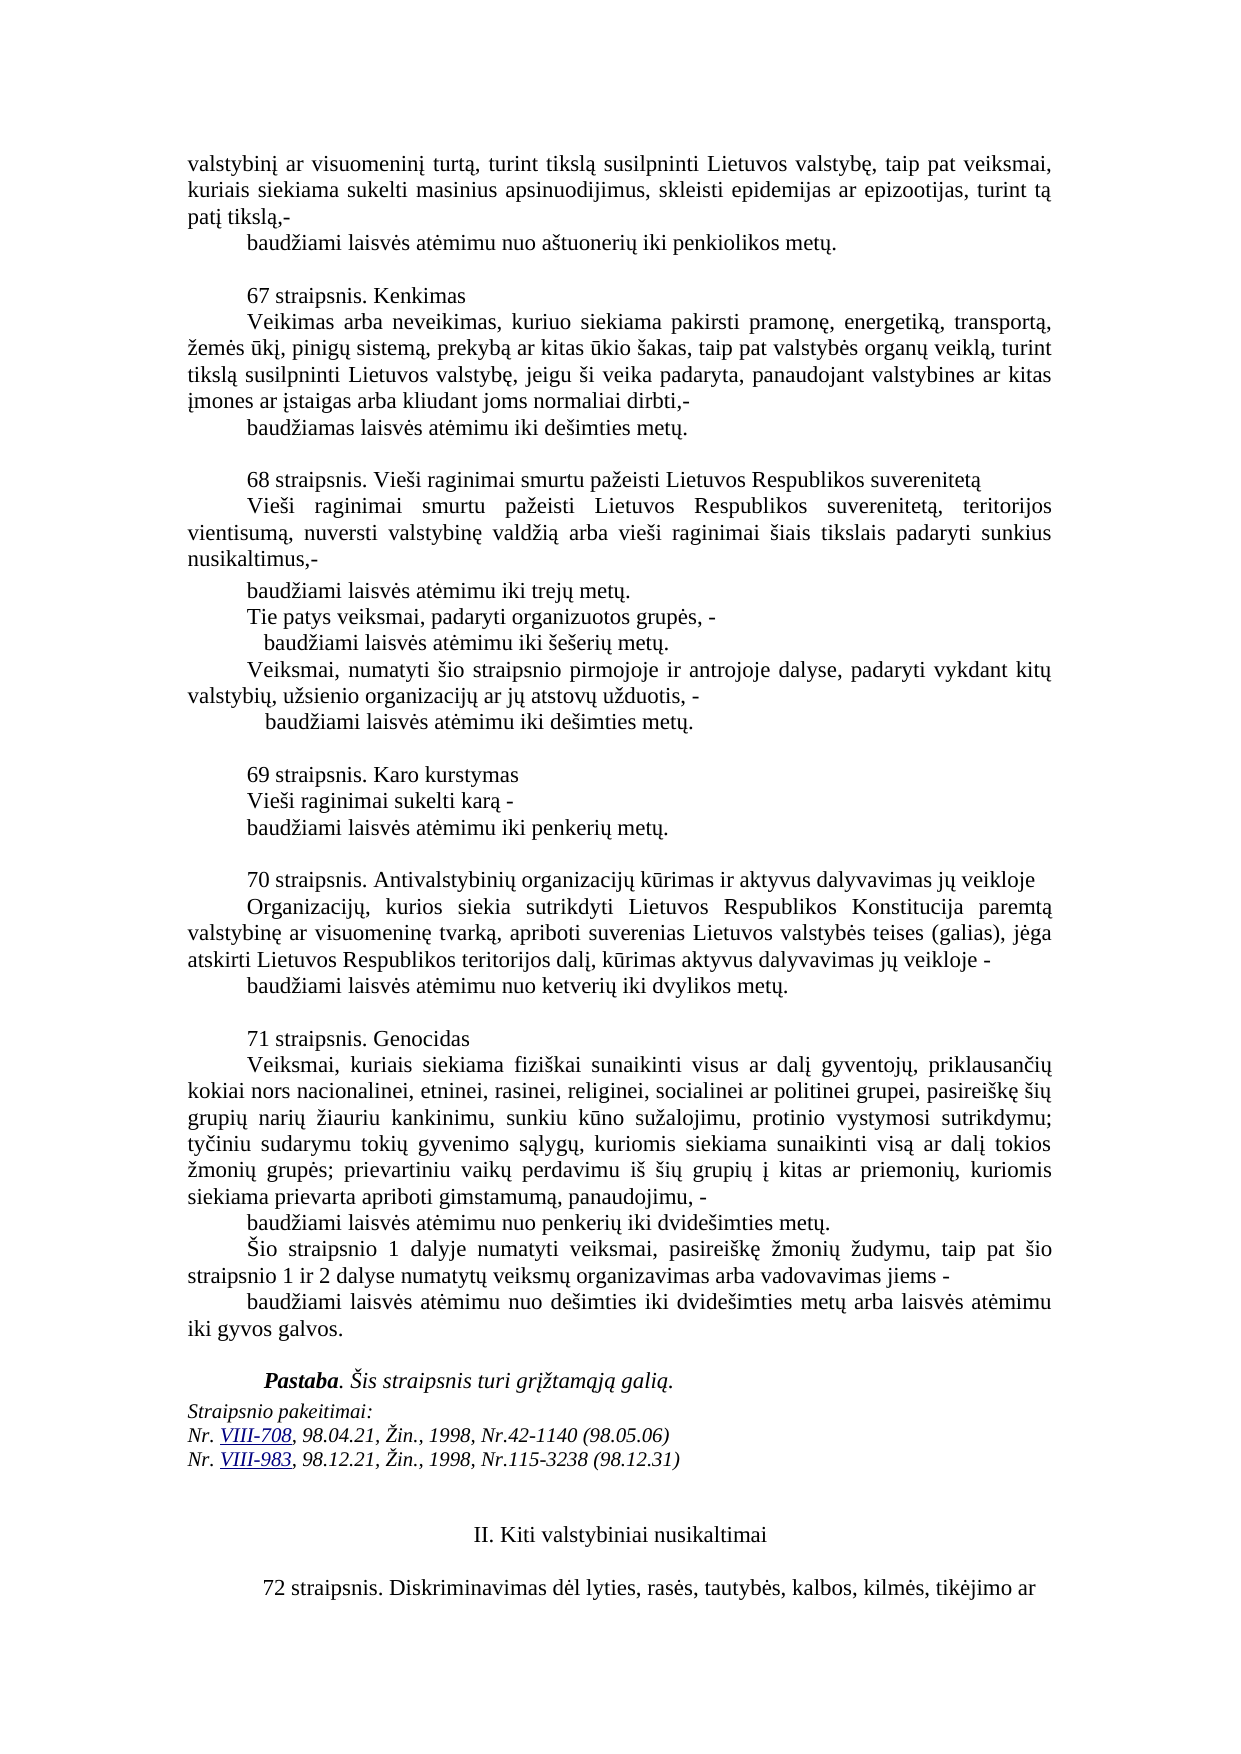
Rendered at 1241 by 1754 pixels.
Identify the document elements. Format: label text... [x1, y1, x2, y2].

text Straipsnio pakeitimai: [187, 1399, 1053, 1423]
text baudžiami laisvės atėmimu iki dešimties metų. [206, 708, 1053, 735]
text Organizacijų, kurios siekia sutrikdyti Lietuvos Respublikos Konstitucija paremtą valstybinę ar visuomeninę tvarką, apriboti suverenias Lietuvos valstybės teises (galias), jėga atskirti Lietuvos Respublikos teritorijos dalį, kūrimas aktyvus dalyvavimas jų veikloje - [187, 893, 1053, 972]
text 71 straipsnis. Genocidas [187, 1025, 1053, 1051]
text Šio straipsnio 1 dalyje numatyti veiksmai, pasireiškę žmonių žudymu, taip pat šio straipsnio 1 ir 2 dalyse numatytų veiksmų organizavimas arba vadovavimas jiems - [187, 1236, 1053, 1288]
text 69 straipsnis. Karo kurstymas [217, 761, 1053, 787]
text baudžiami laisvės atėmimu iki trejų metų. [204, 577, 1053, 603]
text baudžiami laisvės atėmimu nuo dešimties iki dvidešimties metų arba laisvės atėmimu iki gyvos galvos. [187, 1288, 1053, 1341]
text Vieši raginimai sukelti karą - [217, 787, 1053, 814]
text baudžiami laisvės atėmimu nuo aštuonerių iki penkiolikos metų. [187, 229, 1053, 255]
text Tie patys veiksmai, padaryti organizuotos grupės, - [204, 603, 1053, 629]
text 70 straipsnis. Antivalstybinių organizacijų kūrimas ir aktyvus dalyvavimas jų veikloje [247, 867, 1053, 893]
text baudžiami laisvės atėmimu iki penkerių metų. [217, 814, 1053, 840]
text valstybinį ar visuomeninį turtą, turint tikslą susilpninti Lietuvos valstybę, taip pat veiksmai, kuriais siekiama sukelti masinius apsinuodijimus, skleisti epidemijas ar epizootijas, turint tą patį tikslą,- [187, 150, 1053, 229]
text II. Kiti valstybiniai nusikaltimai [187, 1521, 1053, 1548]
text Nr. VIII-983, 98.12.21, Žin., 1998, Nr.115-3238 (98.12.31) [187, 1447, 1053, 1471]
text baudžiamas laisvės atėmimu iki dešimties metų. [187, 413, 1053, 440]
text baudžiami laisvės atėmimu nuo ketverių iki dvylikos metų. [187, 972, 1053, 998]
text Veiksmai, numatyti šio straipsnio pirmojoje ir antrojoje dalyse, padaryti vykdant kitų valstybių, užsienio organizacijų ar jų atstovų užduotis, - [187, 656, 1053, 708]
text Veikimas arba neveikimas, kuriuo siekiama pakirsti pramonę, energetiką, transportą, žemės ūkį, pinigų sistemą, prekybą ar kitas ūkio šakas, taip pat valstybės organų veiklą, turint tikslą susilpninti Lietuvos valstybę, jeigu ši veika padaryta, panaudojant valstybines ar kitas įmones ar įstaigas arba kliudant joms normaliai dirbti,- [187, 308, 1053, 413]
text Vieši raginimai smurtu pažeisti Lietuvos Respublikos suverenitetą, teritorijos vientisumą, nuversti valstybinę valdžią arba vieši raginimai šiais tikslais padaryti sunkius nusikaltimus,- [187, 493, 1053, 572]
text 67 straipsnis. Kenkimas [206, 282, 1053, 308]
text 68 straipsnis. Vieši raginimai smurtu pažeisti Lietuvos Respublikos suverenitetą [247, 466, 1053, 493]
text 72 straipsnis. Diskriminavimas dėl lyties, rasės, tautybės, kalbos, kilmės, tikėjimo ar [262, 1574, 1053, 1600]
text Veiksmai, kuriais siekiama fiziškai sunaikinti visus ar dalį gyventojų, priklausančių kokiai nors nacionalinei, etninei, rasinei, religinei, socialinei ar politinei grupei, pasireiškę šių grupių narių žiauriu kankinimu, sunkiu kūno sužalojimu, protinio vystymosi sutrikdymu; tyčiniu sudarymu tokių gyvenimo sąlygų, kuriomis siekiama sunaikinti visą ar dalį tokios žmonių grupės; prievartiniu vaikų perdavimu iš šių grupių į kitas ar priemonių, kuriomis siekiama prievarta apriboti gimstamumą, panaudojimu, - [187, 1051, 1053, 1209]
text Nr. VIII-708, 98.04.21, Žin., 1998, Nr.42-1140 (98.05.06) [187, 1423, 1053, 1447]
text baudžiami laisvės atėmimu nuo penkerių iki dvidešimties metų. [187, 1209, 1053, 1236]
text baudžiami laisvės atėmimu iki šešerių metų. [204, 629, 1053, 656]
text Pastaba. Šis straipsnis turi grįžtamąją galią. [204, 1367, 1053, 1394]
